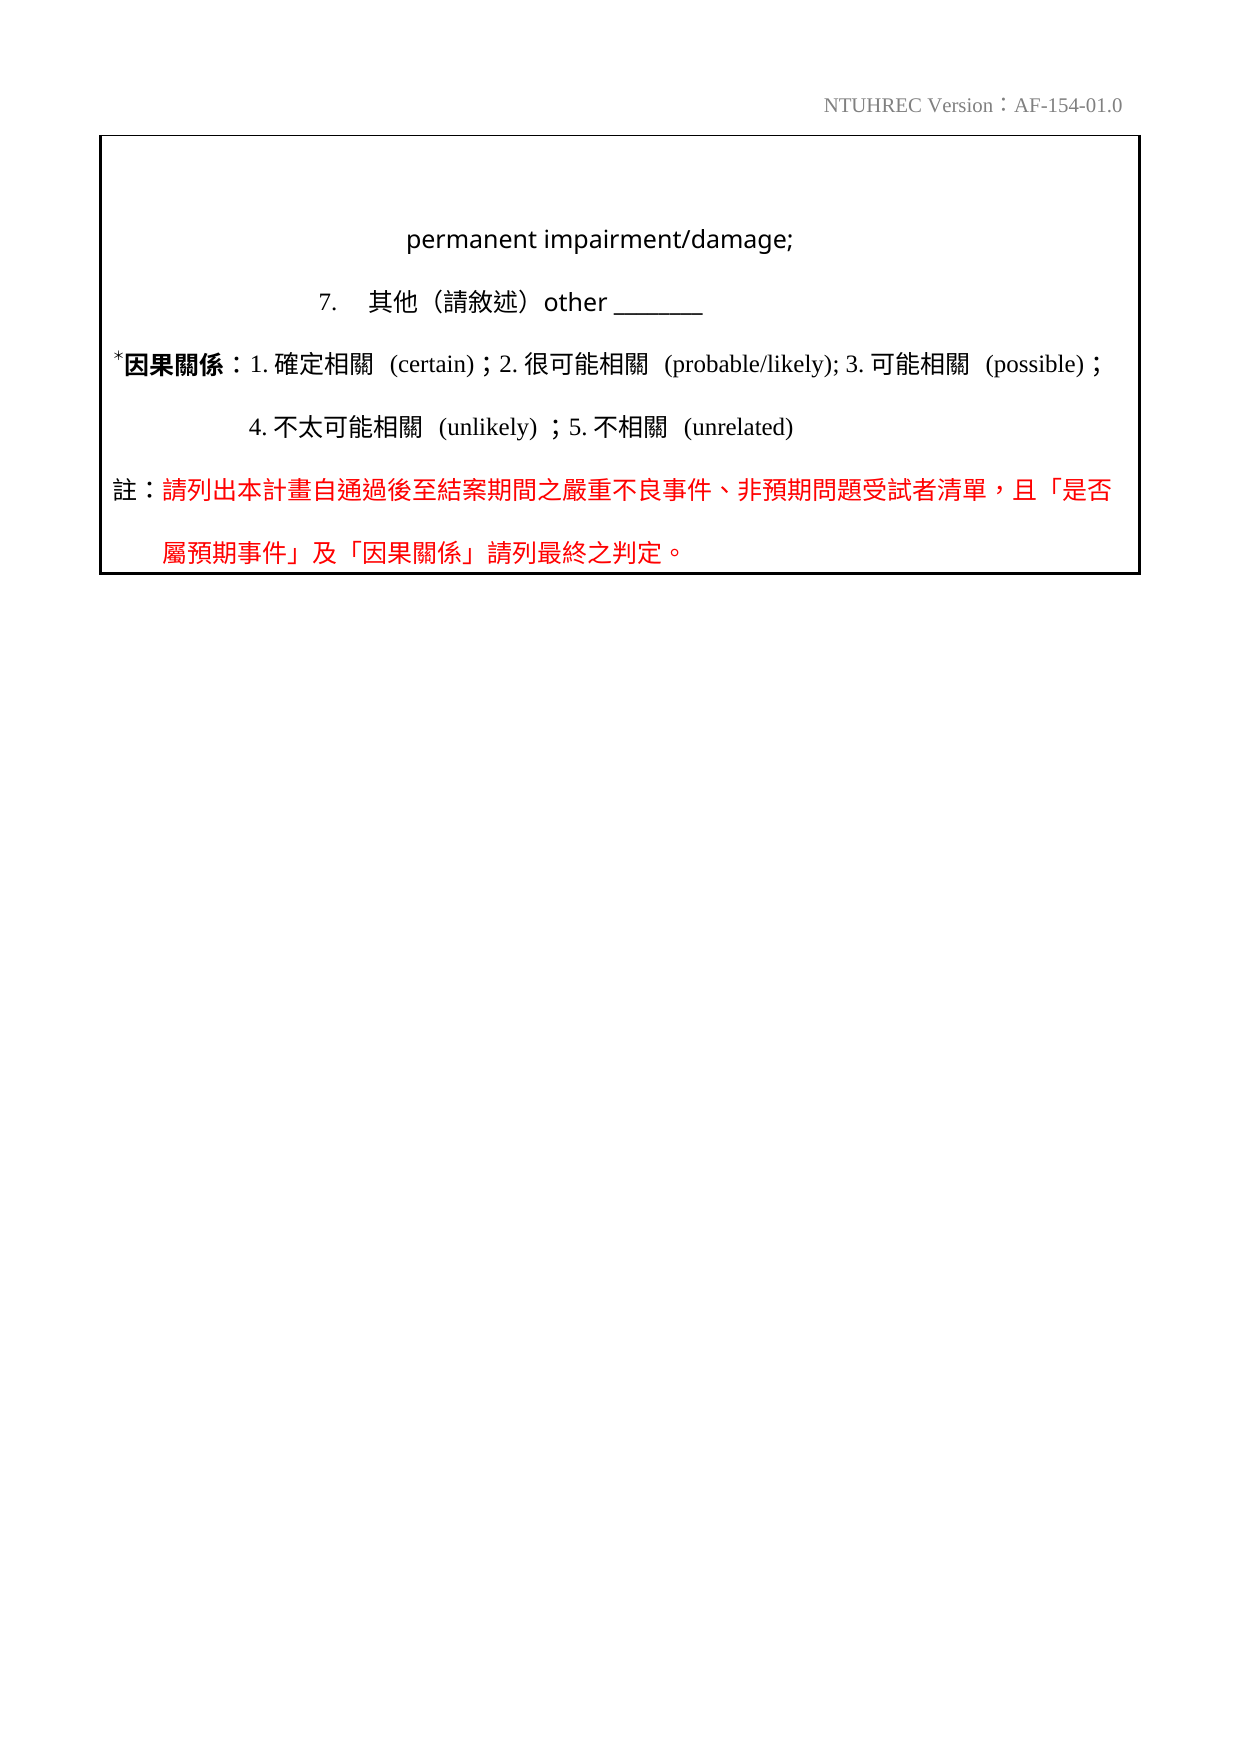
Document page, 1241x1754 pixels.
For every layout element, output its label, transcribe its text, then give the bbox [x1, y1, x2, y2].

table_cell ＊結果： 死亡death; 危及生命life threatening; 導致病人住院或延長病人住院時間hospitalization initial or prolonged; 造成永久性殘疾disability; 先天性畸形congenital anomaly; 需作處置以防永久性傷害required intervention to prevent permanent impairment/damage; 其他（請敘述）other ________ ＊因果關係：1. 確定相關 (certain)；2. 很可能相關 (probable/likely); 3. 可能相關 (possible)； 4. 不太可能相關 (unlikely) ；5. 不相關 (unrelated) 註：請列出本計畫自通過後至結案期間之嚴重不良事件、非預期問題受試者清單，且「是否屬預期事件」及「因果關係」請列最終之判定。 [102, 136, 1138, 572]
